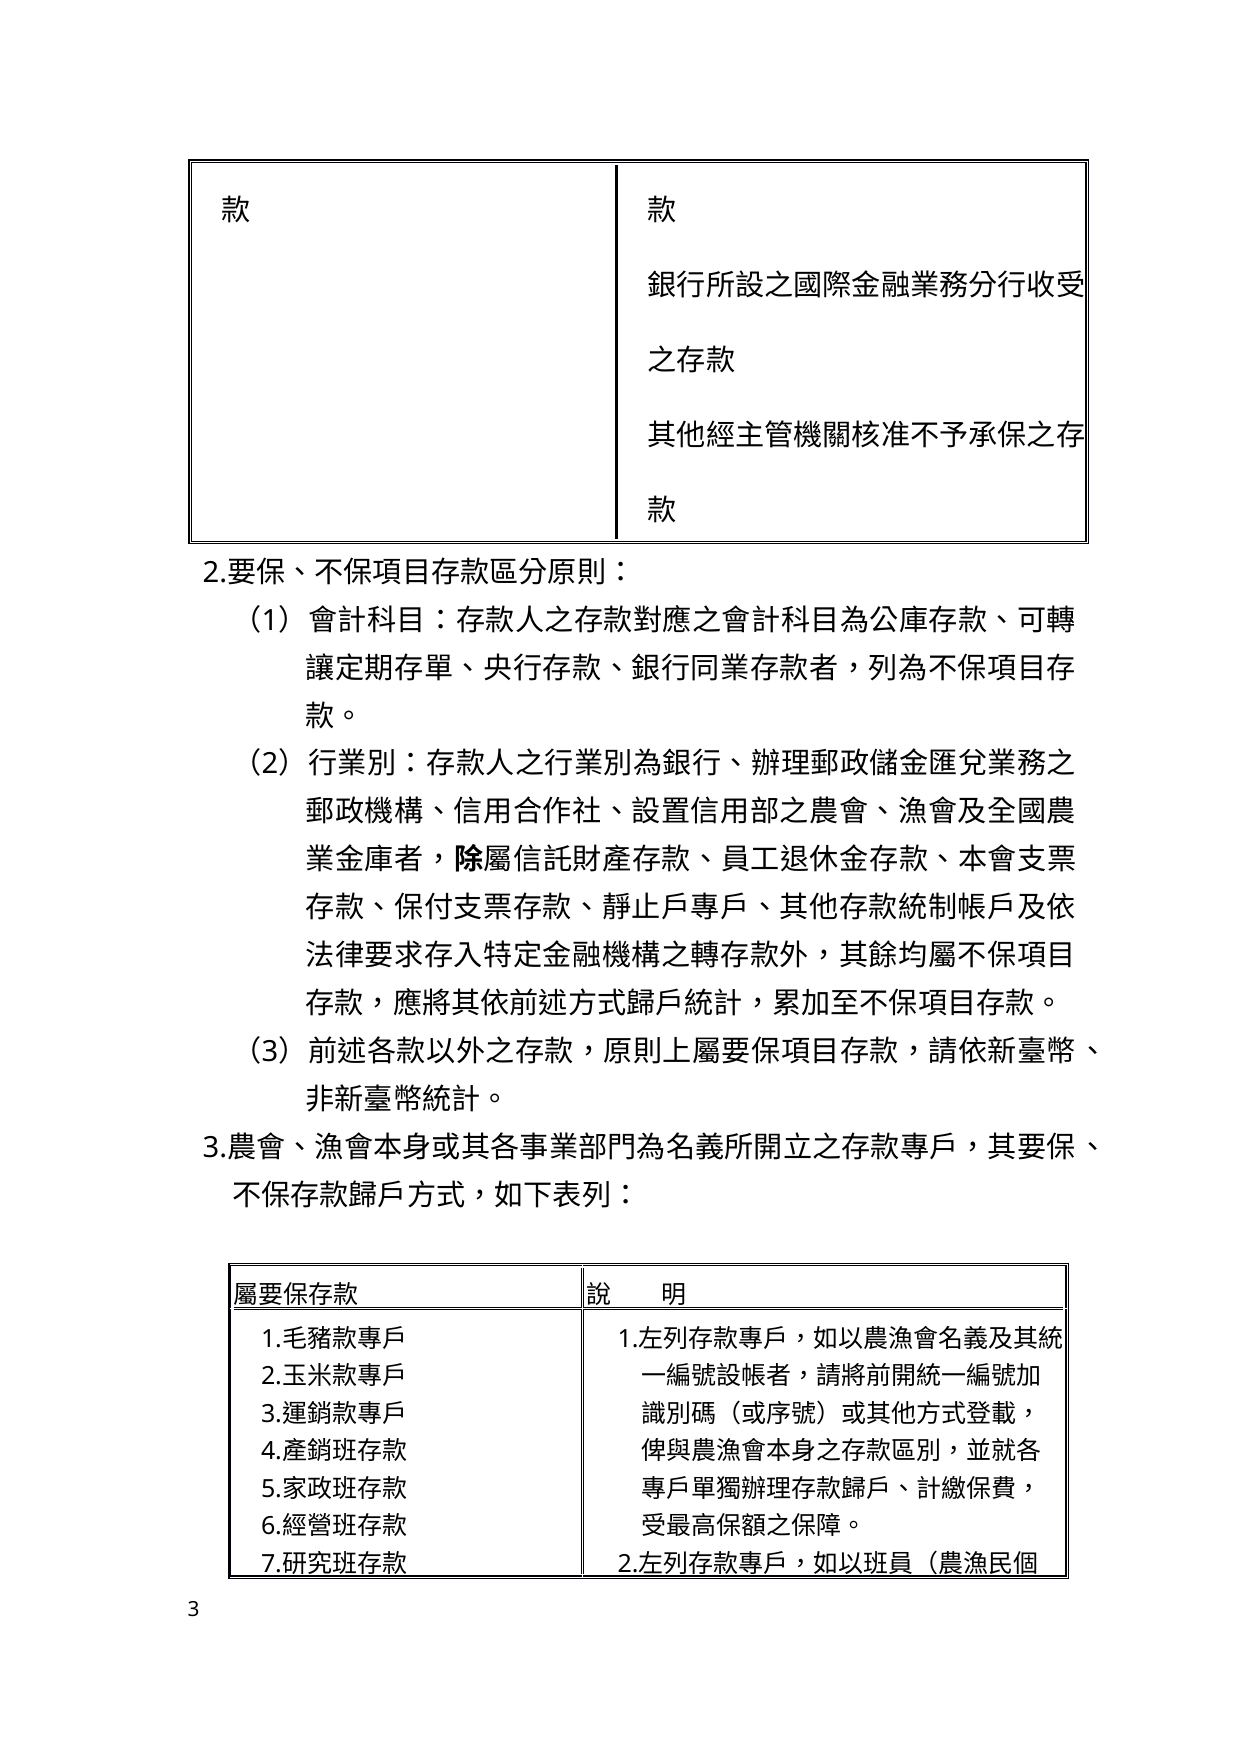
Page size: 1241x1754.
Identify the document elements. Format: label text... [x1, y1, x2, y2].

text （1）會計科目：存款人之存款對應之會計科目為公庫存款、可轉讓定期存單、央行存款、銀行同業存款者，列為不保項目存款。 [232, 592, 1078, 736]
text 3.農會、漁會本身或其各事業部門為名義所開立之存款專戶，其要保、不保存款歸戶方式，如下表列： [202, 1119, 1078, 1215]
table_header 說 明 [583, 1266, 1065, 1307]
table_cell 款 銀行所設之國際金融業務分行收受之存款 其他經主管機關核准不予承保之存款 [616, 163, 1085, 541]
text （3）前述各款以外之存款，原則上屬要保項目存款，請依新臺幣、非新臺幣統計。 [232, 1023, 1078, 1119]
table_cell 1.左列存款專戶，如以農漁會名義及其統一編號設帳者，請將前開統一編號加識別碼（或序號）或其他方式登載，俾與農漁會本身之存款區別，並就各專戶單獨辦理存款歸戶、計繳保費，受最高保額之保障。 2.左列存款專戶，如以班員（農漁民個 [583, 1307, 1067, 1575]
text 2.要保、不保項目存款區分原則： [202, 544, 1078, 592]
table_cell 款 [192, 163, 616, 541]
table_cell 1.毛豬款專戶 2.玉米款專戶 3.運銷款專戶 4.產銷班存款 5.家政班存款 6.經營班存款 7.研究班存款 [230, 1307, 582, 1575]
text （2）行業別：存款人之行業別為銀行、辦理郵政儲金匯兌業務之郵政機構、信用合作社、設置信用部之農會、漁會及全國農業金庫者，除屬信託財產存款、員工退休金存款、本會支票存款、保付支票存款、靜止戶專戶、其他存款統制帳戶及依法律要求存入特定金融機構之轉存款外，其餘均屬不保項目存款，應將其依前述方式歸戶統計，累加至不保項目存款。 [232, 736, 1078, 1023]
table_header 屬要保存款 [231, 1266, 582, 1307]
